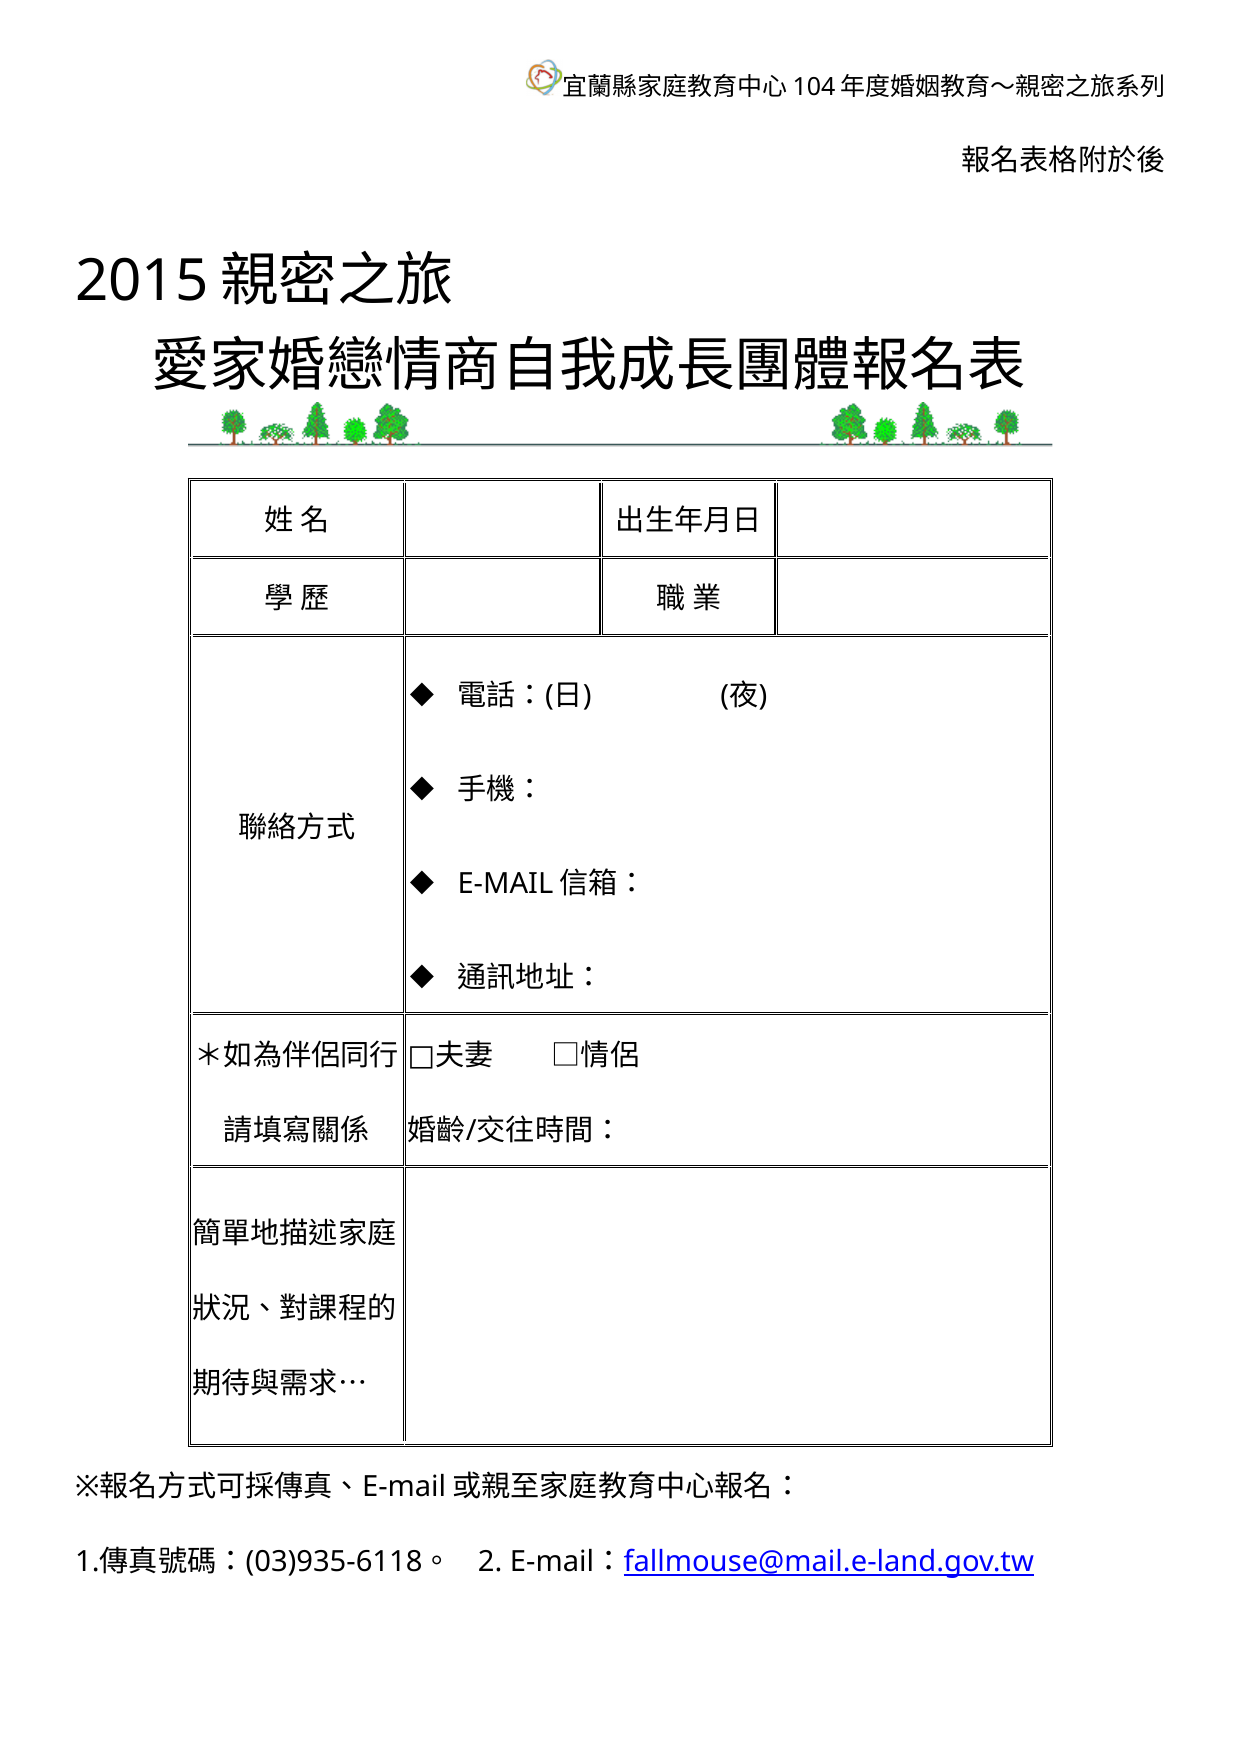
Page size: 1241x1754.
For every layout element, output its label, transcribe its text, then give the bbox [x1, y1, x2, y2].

text 1.傳真號碼：(03)935-6118。 2. E-mail：fallmouse@mail.e-land.gov.tw [75, 1522, 1165, 1597]
text ※報名方式可採傳真、E-mail或親至家庭教育中心報名： [75, 1447, 1165, 1522]
table_cell 簡單地描述家庭狀況、對課程的期待與需求… [189, 1165, 404, 1443]
text 2015親密之旅 [75, 233, 1165, 318]
table_cell 聯絡方式 [191, 634, 403, 1012]
table_cell 職 業 [603, 559, 774, 634]
table_header 出生年月日 [601, 481, 776, 556]
table_cell [406, 559, 599, 634]
table_cell [404, 1165, 1051, 1443]
table_cell ＊如為伴侶同行請填寫關係 [191, 1012, 403, 1165]
table_cell □夫妻 □情侶 婚齡/交往時間： [406, 1012, 1050, 1165]
table_cell 電話：(日) (夜) 手機： E-MAIL信箱： 通訊地址： [406, 634, 1050, 1012]
table_cell 學 歷 [191, 556, 403, 634]
table_cell [778, 556, 1050, 634]
picture [525, 59, 563, 96]
text 愛家婚戀情商自我成長團體報名表 [75, 318, 1165, 402]
table_header 姓 名 [191, 481, 404, 556]
text 報名表格附於後 [75, 140, 1165, 178]
table_header [776, 481, 1050, 556]
picture [188, 402, 1053, 447]
table_header [404, 481, 601, 556]
